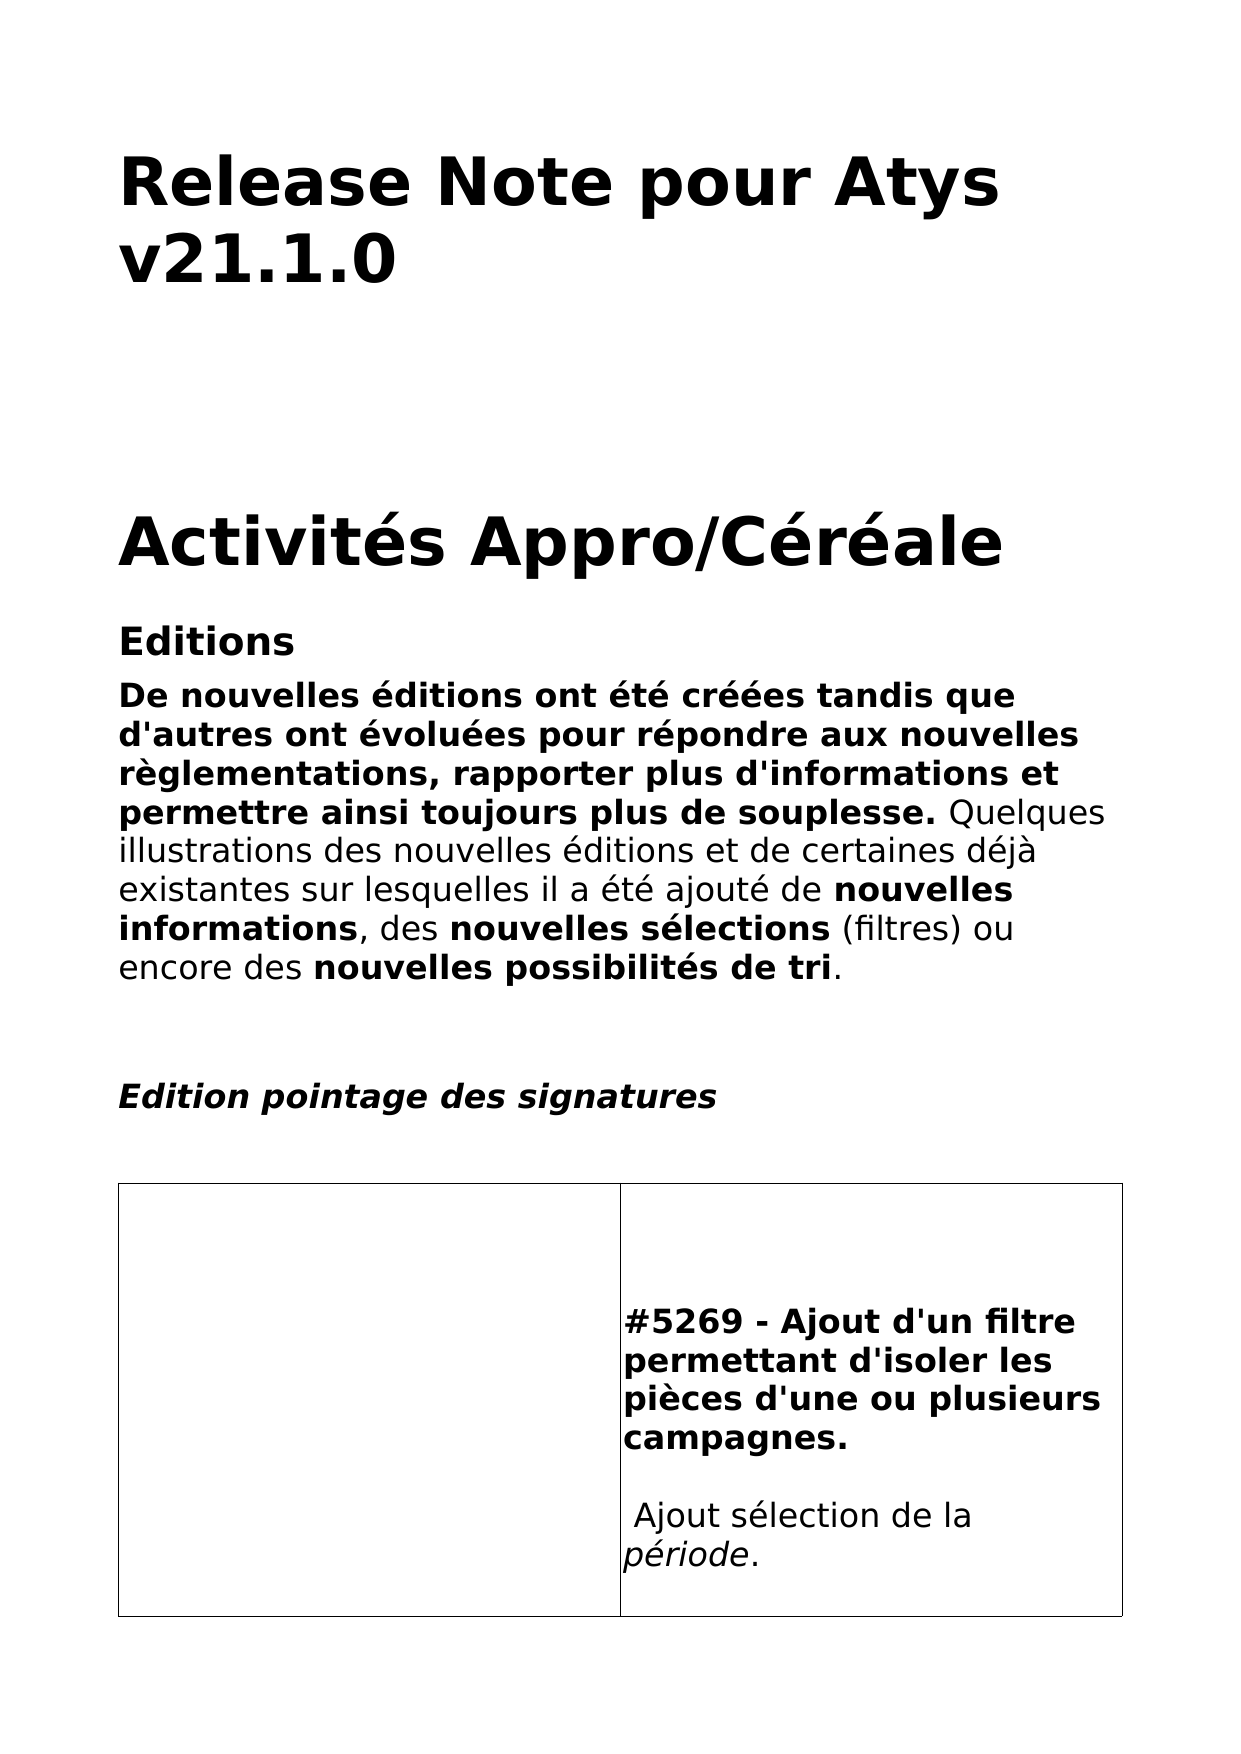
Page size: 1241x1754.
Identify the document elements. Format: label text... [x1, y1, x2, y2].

table_header #5269 - Ajout d'un filtre permettant d'isoler les pièces d'une ou plusieurs campagnes. Ajout sélection de la période. [621, 1184, 1122, 1616]
text Edition pointage des signatures [118, 1078, 1122, 1155]
text De nouvelles éditions ont été créées tandis que d'autres ont évoluées pour répondre aux nouvelles règlementations, rapporter plus d'informations et permettre ainsi toujours plus de souplesse. Quelques illustrations des nouvelles éditions et de certaines déjà existantes sur lesquelles il a été ajouté de nouvelles informations, des nouvelles sélections (filtres) ou encore des nouvelles possibilités de tri. [118, 677, 1122, 1065]
subtitle Release Note pour Atys v21.1.0 [118, 143, 1122, 298]
table_header [119, 1184, 620, 1616]
subtitle Editions [118, 619, 1122, 664]
subtitle Activités Appro/Céréale [118, 504, 1122, 581]
